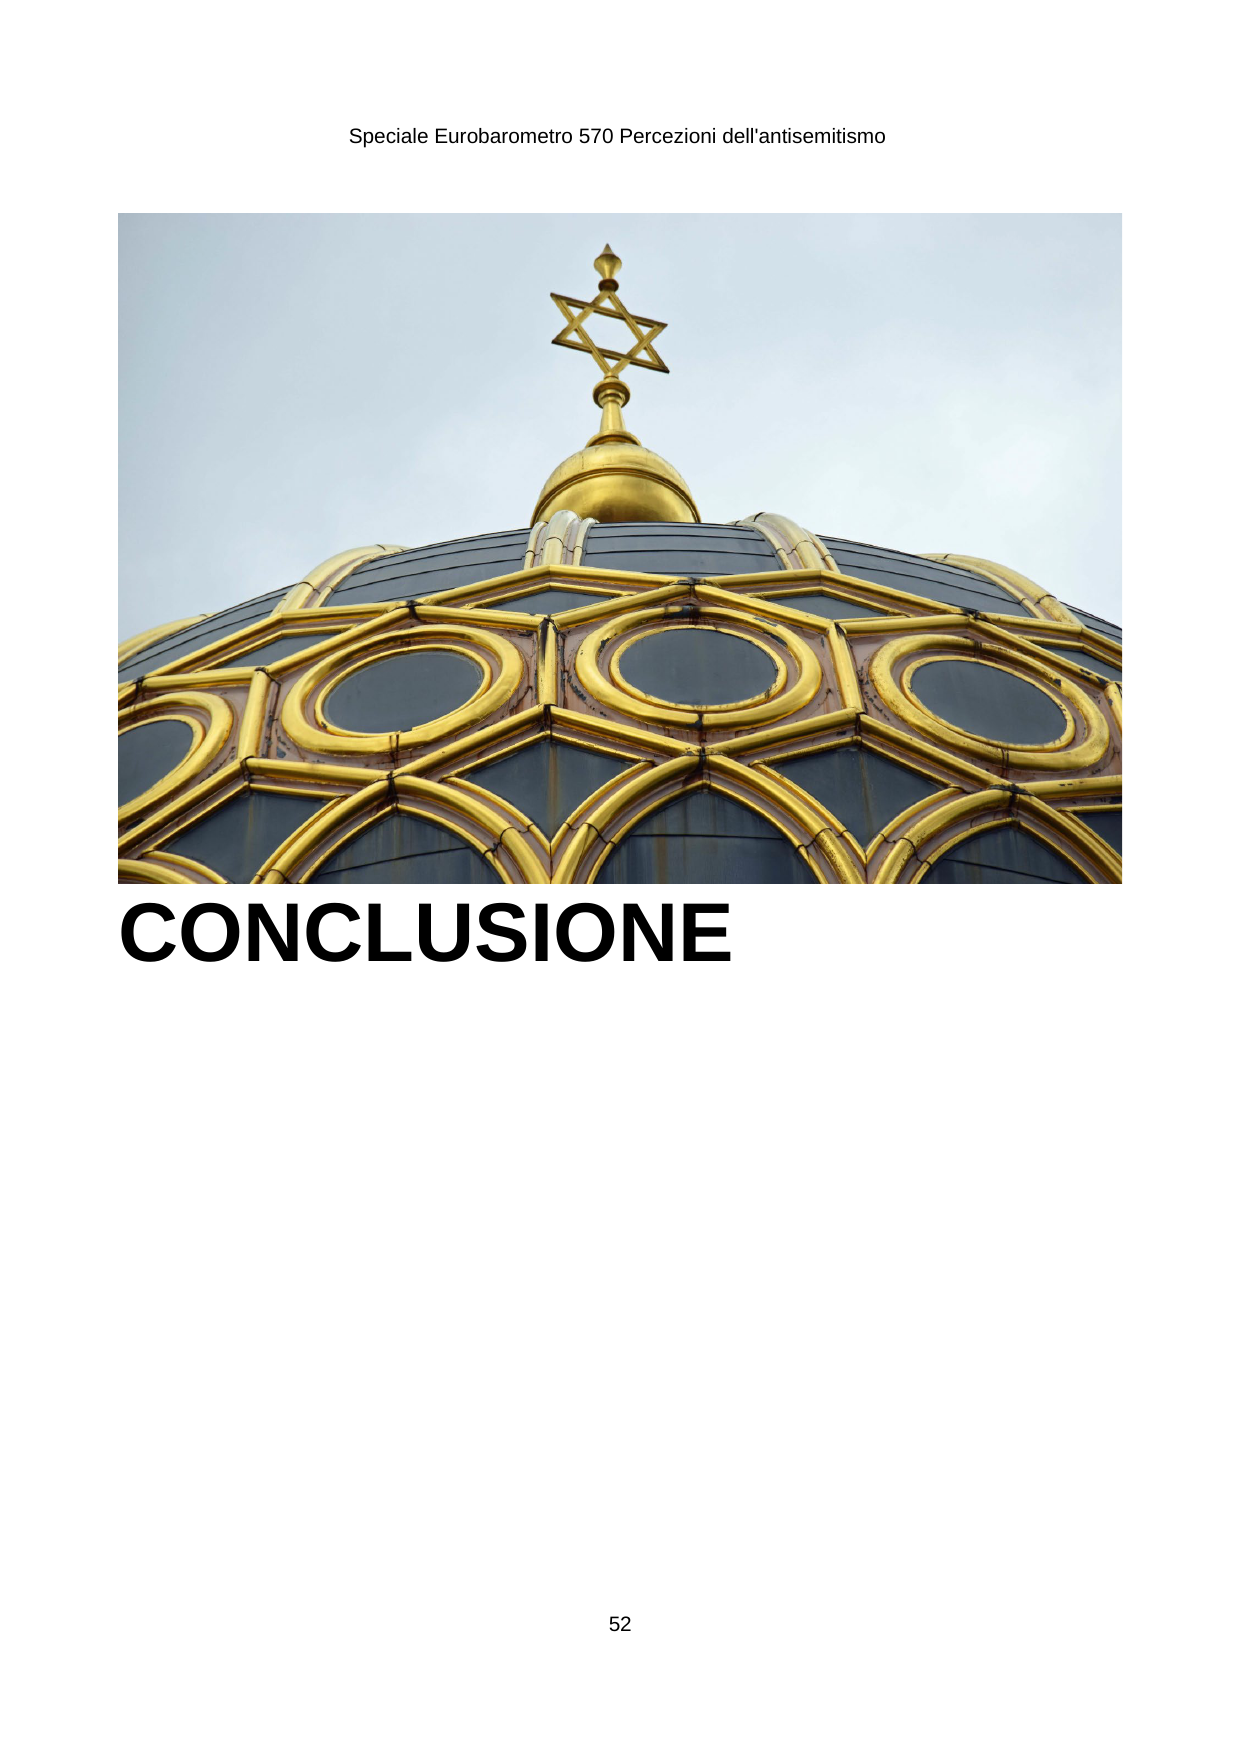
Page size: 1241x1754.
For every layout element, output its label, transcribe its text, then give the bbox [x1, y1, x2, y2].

picture [118, 213, 1123, 884]
subtitle CONCLUSIONE [118, 884, 1122, 979]
